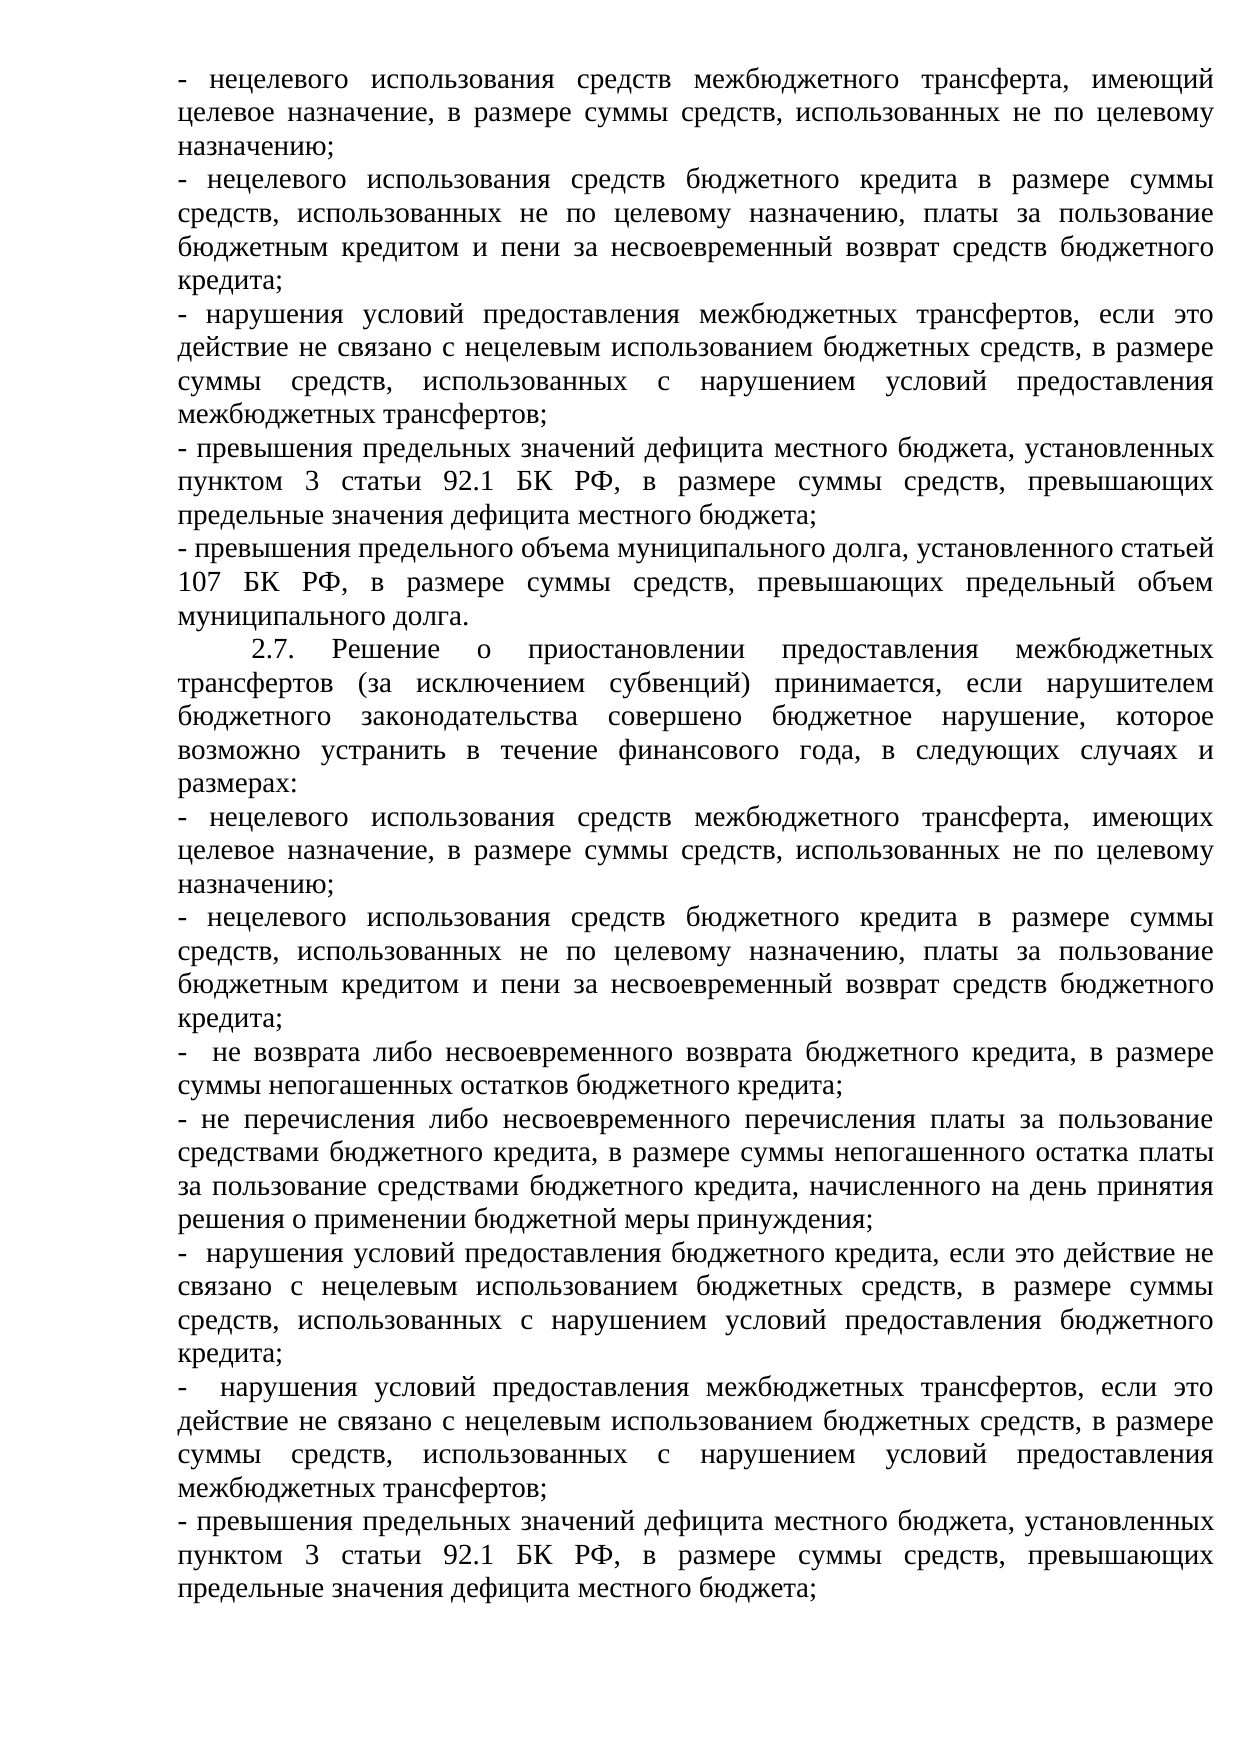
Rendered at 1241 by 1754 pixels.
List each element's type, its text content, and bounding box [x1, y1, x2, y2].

text - нецелевого использования средств бюджетного кредита в размере суммы средств, использованных не по целевому назначению, платы за пользование бюджетным кредитом и пени за несвоевременный возврат средств бюджетного кредита; [177, 899, 1215, 1034]
text - превышения предельных значений дефицита местного бюджета, установленных пунктом 3 статьи 92.1 БК РФ, в размере суммы средств, превышающих предельные значения дефицита местного бюджета; [177, 430, 1215, 531]
text - нарушения условий предоставления бюджетного кредита, если это действие не связано с нецелевым использованием бюджетных средств, в размере суммы средств, использованных с нарушением условий предоставления бюджетного кредита; [177, 1235, 1215, 1369]
text - превышения предельного объема муниципального долга, установленного статьей 107 БК РФ, в размере суммы средств, превышающих предельный объем муниципального долга. [177, 531, 1215, 631]
text - не возврата либо несвоевременного возврата бюджетного кредита, в размере суммы непогашенных остатков бюджетного кредита; [177, 1034, 1215, 1101]
text - нарушения условий предоставления межбюджетных трансфертов, если это действие не связано с нецелевым использованием бюджетных средств, в размере суммы средств, использованных с нарушением условий предоставления межбюджетных трансфертов; [177, 296, 1215, 430]
text - превышения предельных значений дефицита местного бюджета, установленных пунктом 3 статьи 92.1 БК РФ, в размере суммы средств, превышающих предельные значения дефицита местного бюджета; [177, 1503, 1215, 1604]
text - нарушения условий предоставления межбюджетных трансфертов, если это действие не связано с нецелевым использованием бюджетных средств, в размере суммы средств, использованных с нарушением условий предоставления межбюджетных трансфертов; [177, 1369, 1215, 1503]
text 2.7. Решение о приостановлении предоставления межбюджетных трансфертов (за исключением субвенций) принимается, если нарушителем бюджетного законодательства совершено бюджетное нарушение, которое возможно устранить в течение финансового года, в следующих случаях и размерах: [177, 631, 1215, 799]
text - нецелевого использования средств межбюджетного трансферта, имеющих целевое назначение, в размере суммы средств, использованных не по целевому назначению; [177, 799, 1215, 899]
text - нецелевого использования средств межбюджетного трансферта, имеющий целевое назначение, в размере суммы средств, использованных не по целевому назначению; [177, 61, 1215, 162]
text - нецелевого использования средств бюджетного кредита в размере суммы средств, использованных не по целевому назначению, платы за пользование бюджетным кредитом и пени за несвоевременный возврат средств бюджетного кредита; [177, 162, 1215, 296]
text - не перечисления либо несвоевременного перечисления платы за пользование средствами бюджетного кредита, в размере суммы непогашенного остатка платы за пользование средствами бюджетного кредита, начисленного на день принятия решения о применении бюджетной меры принуждения; [177, 1101, 1215, 1235]
